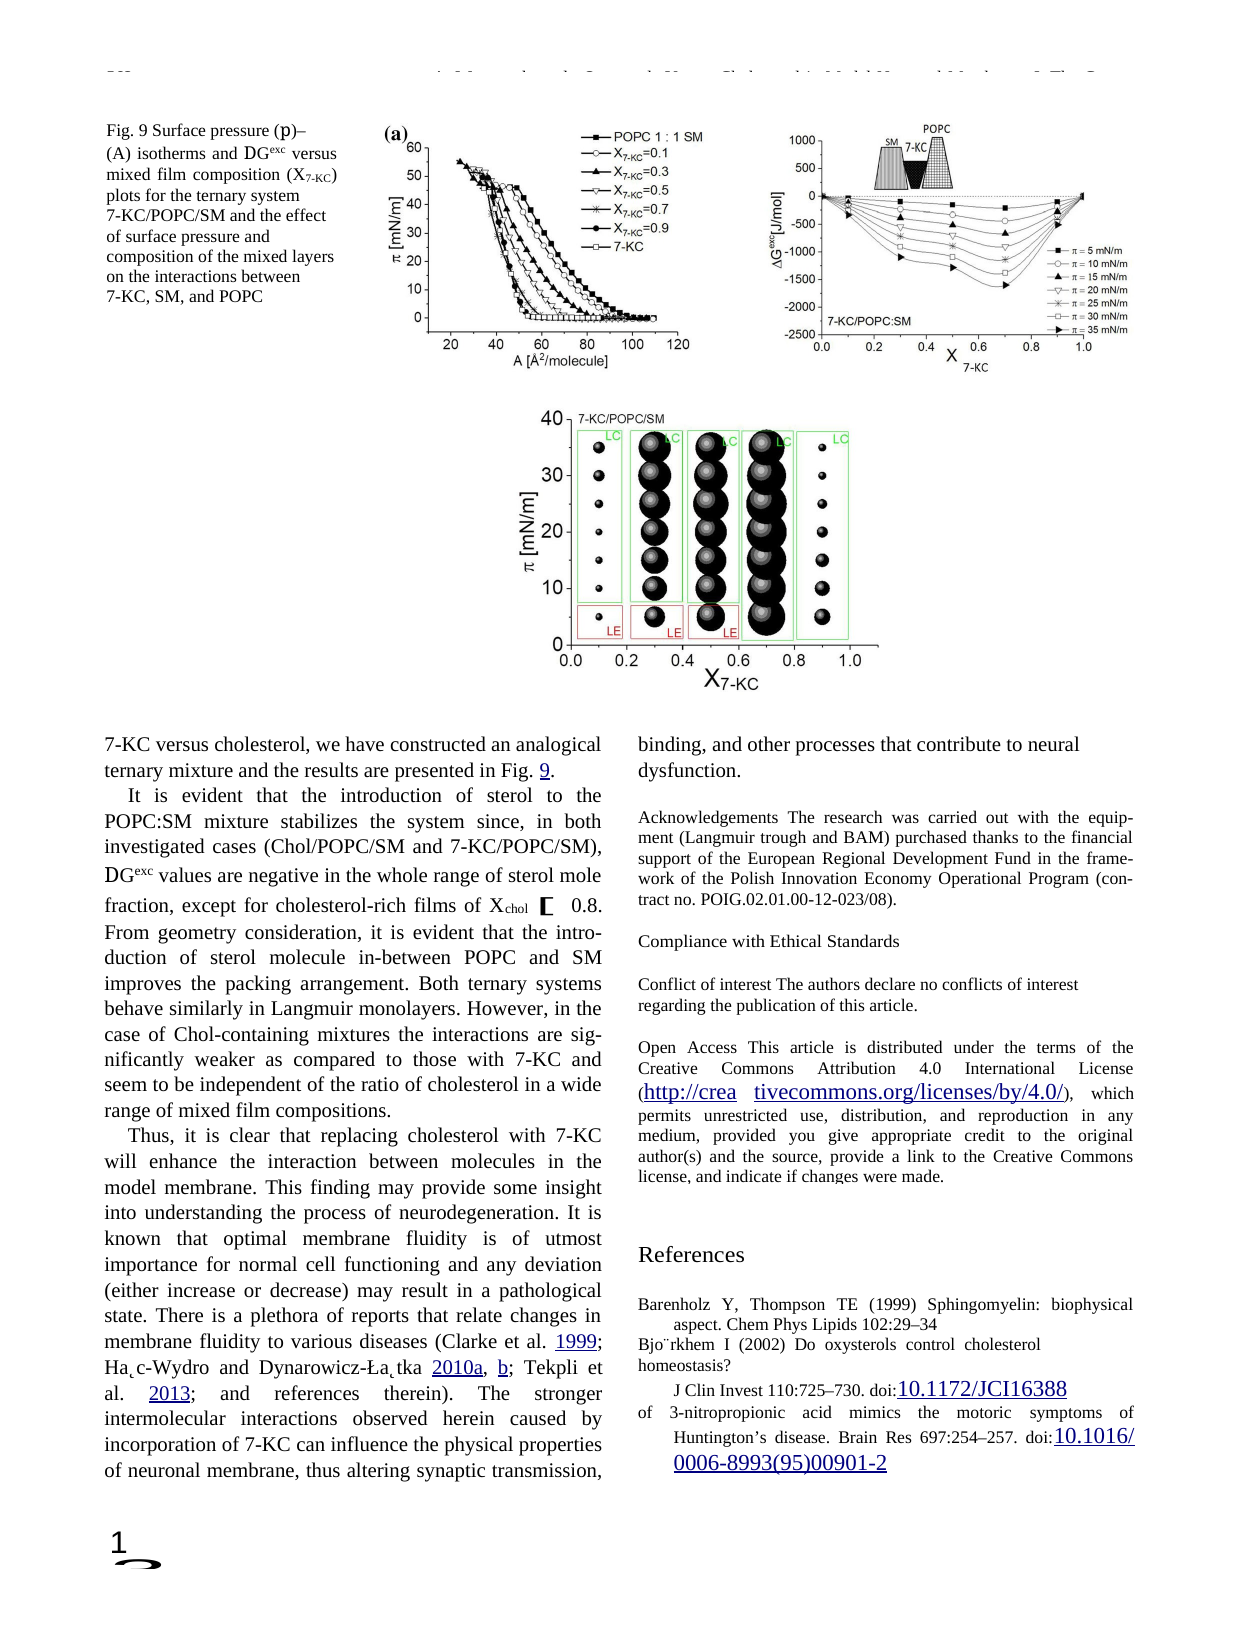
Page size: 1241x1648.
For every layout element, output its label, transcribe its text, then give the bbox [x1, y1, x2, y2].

text References [638, 1243, 746, 1268]
text 562 [106, 67, 135, 72]
text J Clin Invest 110:725–730. doi:10.1172/JCI16388 [673, 1375, 1136, 1402]
text Thus, it is clear that replacing cholesterol with 7-KC will enhance the interaction between molecules in the model membrane. This finding may provide some insight into understanding the process of neurodegeneration. It is known that optimal membrane fluidity is of utmost importance for normal cell functioning and any deviation (either increase or decrease) may result in a pathological state. There is a plethora of reports that relate changes in membrane fluidity to various diseases (Clarke et al. 1999; Ha˛c-Wydro and Dynarowicz-Ła˛tka 2010a, b; Tekpli et al. 2013; and references therein). The stronger intermolecular interactions observed herein caused by incorporation of 7-KC can influence the physical properties of neuronal membrane, thus altering synaptic transmission, receptor [104, 1123, 603, 1483]
text binding, and other processes that contribute to neural dysfunction. [638, 732, 1136, 782]
text 1 3 [109, 1532, 194, 1569]
text 7-KC/POPC/SM and the effect of surface pressure and composition of the mixed layers on the interactions between [106, 205, 337, 287]
text Open Access This article is distributed under the terms of the Creative Commons Attribution 4.0 International License (http://crea tivecommons.org/licenses/by/4.0/), which permits unrestricted use, distribution, and reproduction in any medium, provided you give appropriate credit to the original author(s) and the source, provide a link to the Creative Commons license, and indicate if changes were made. [638, 1037, 1134, 1184]
text It is evident that the introduction of sterol to the POPC:SM mixture stabilizes the system since, in both investigated cases (Chol/POPC/SM and 7-KC/POPC/SM), DGexc values are negative in the whole range of sterol mole fraction, except for cholesterol-rich films of Xchol [ 0.8. From geometry consideration, it is evident that the intro- duction of sterol molecule in-between POPC and SM improves the packing arrangement. Both ternary systems behave similarly in Langmuir monolayers. However, in the case of Chol-containing mixtures the interactions are sig- nificantly weaker as compared to those with 7-KC and seem to be independent of the ratio of cholesterol in a wide range of mixed film compositions. [104, 783, 603, 1122]
text Bjo¨rkhem I (2002) Do oxysterols control cholesterol homeostasis? [638, 1334, 1136, 1375]
text (A) isotherms and DGexc versus mixed film composition (X7-KC) plots for the ternary system [106, 140, 337, 205]
text Compliance with Ethical Standards [638, 932, 912, 952]
text Conflict of interest The authors declare no conflicts of interest regarding the publication of this article. [638, 974, 1136, 1015]
text Barenholz Y, Thompson TE (1999) Sphingomyelin: biophysical aspect. Chem Phys Lipids 102:29–34 [638, 1294, 1134, 1334]
text 7-KC, SM, and POPC [106, 287, 338, 307]
text A. Wne˛trzak et al.: Oxysterols Versus Cholesterol in Model Neuronal Membrane. I. The Case… [433, 64, 1136, 89]
text Acknowledgements The research was carried out with the equip- ment (Langmuir trough and BAM) purchased thanks to the financial support of the European Regional Development Fund in the frame- work of the Polish Innovation Economy Operational Program (con- tract no. POIG.02.01.00-12-023/08). [638, 807, 1134, 909]
text Fig. 9 Surface pressure (p)– [106, 119, 338, 140]
text 7-KC versus cholesterol, we have constructed an analogical ternary mixture and the results are presented in Fig. 9. [104, 732, 604, 782]
text Borlongan CV, Koutouzis TK, Freeman TB, Cahill DW, Sanberg PR (1995) Behavioral pathology induced by repeated systemic injections of 3-nitropropionic acid mimics the motoric symptoms of Huntington’s disease. Brain Res 697:254–257. doi:10.1016/ 0006-8993(95)00901-2 [638, 1402, 1134, 1482]
